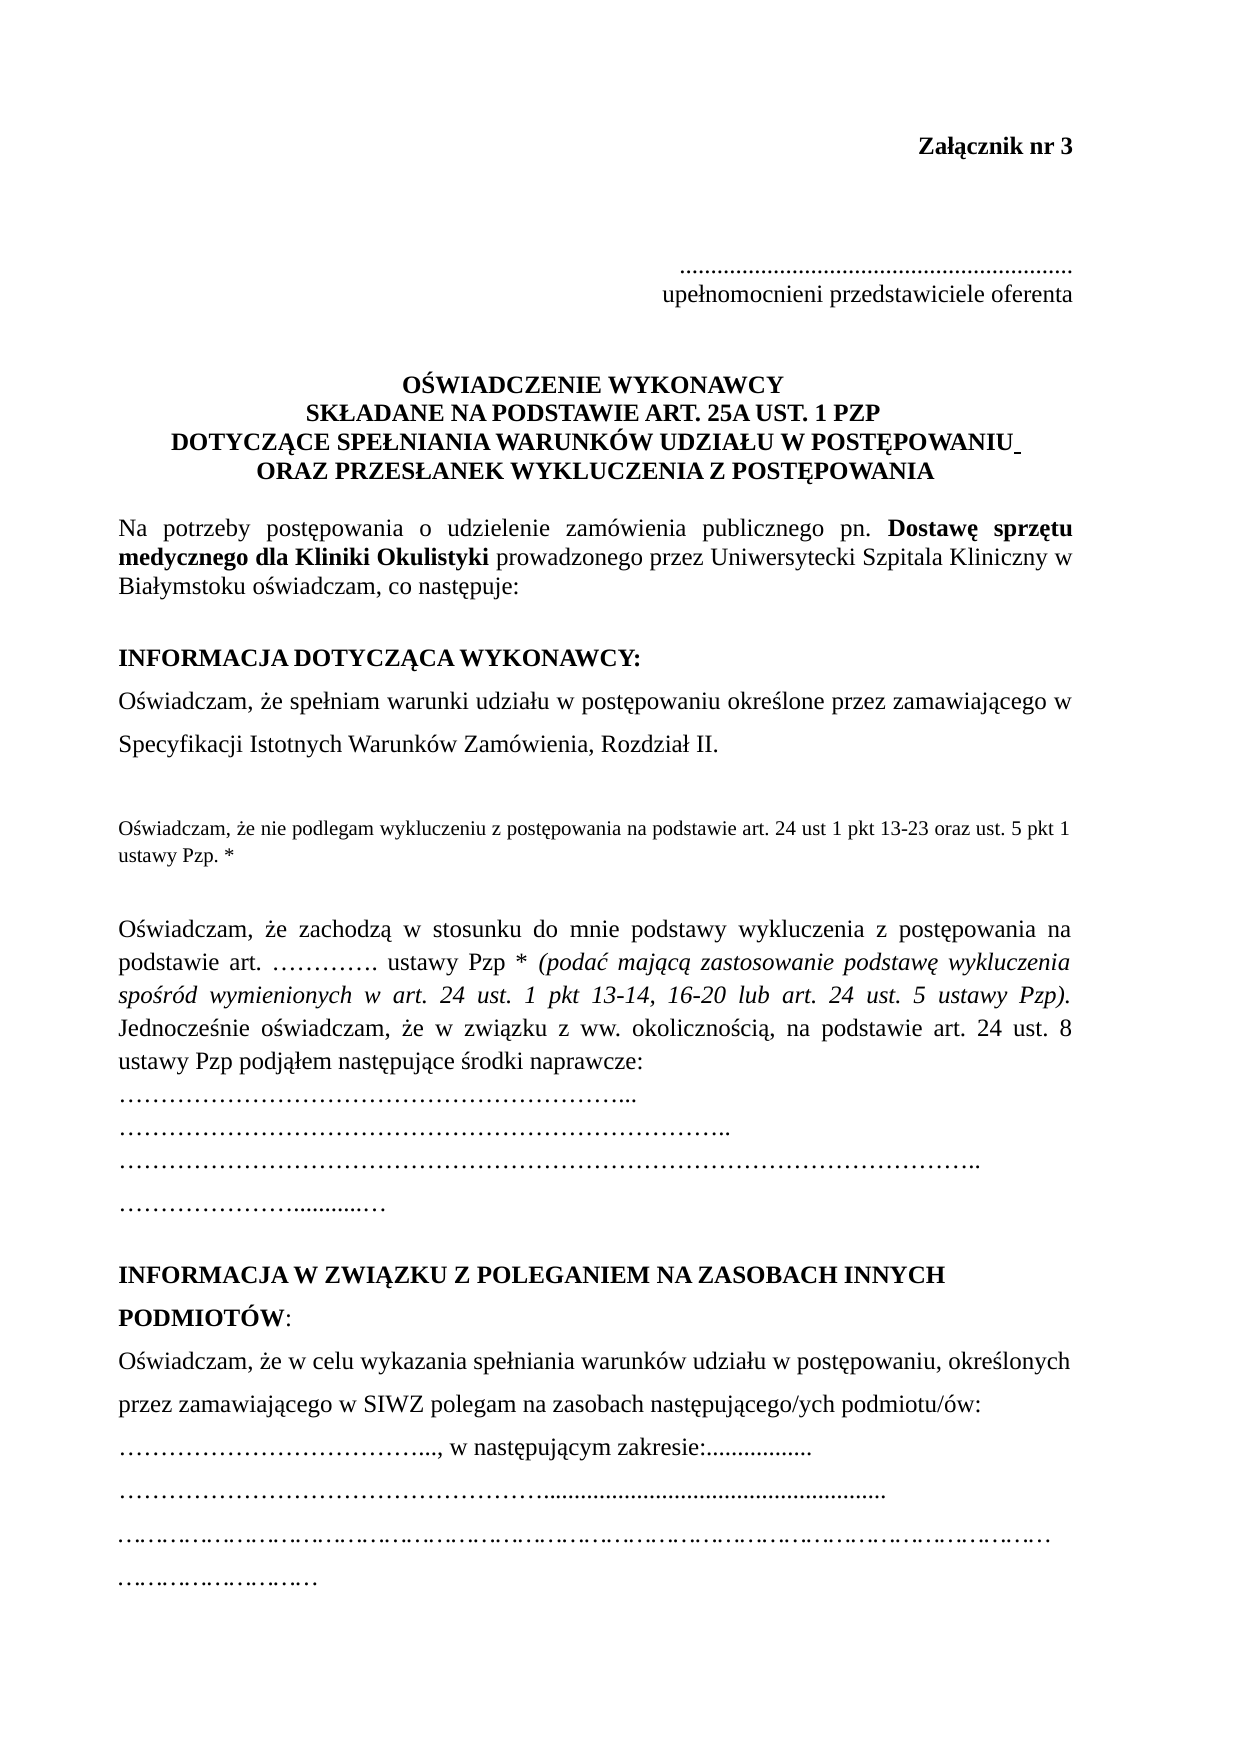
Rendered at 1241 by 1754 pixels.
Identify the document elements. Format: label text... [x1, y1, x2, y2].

text Załącznik nr 3 [192, 131, 1073, 160]
text ............................................................... [118, 251, 1073, 279]
text upełnomocnieni przedstawiciele oferenta [118, 279, 1073, 308]
text ORAZ PRZESŁANEK WYKLUCZENIA Z POSTĘPOWANIA [118, 456, 1073, 513]
text Oświadczam, że spełniam warunki udziału w postępowaniu określone przez zamawiającego w Specyfikacji Istotnych Warunków Zamówienia, Rozdział II. [118, 686, 1073, 758]
list Oświadczam, że nie podlegam wykluczeniu z postępowania na podstawie art. 24 ust 1 pkt 13-23 oraz ust. 5 pkt 1 ustawy Pzp. * [118, 815, 1073, 867]
text INFORMACJA DOTYCZĄCA WYKONAWCY: [118, 643, 1073, 672]
text Oświadczam, że w celu wykazania spełniania warunków udziału w postępowaniu, określonych przez zamawiającego w SIWZ polegam na zasobach następującego/ych podmiotu/ów:………………………………..., w następującym zakresie:.................……………………………………………....................................................... [118, 1346, 1073, 1504]
text Na potrzeby postępowania o udzielenie zamówienia publicznego pn. Dostawę sprzętu medycznego dla Kliniki Okulistyki prowadzonego przez Uniwersytecki Szpitala Kliniczny w Białymstoku oświadczam, co następuje: [118, 513, 1073, 600]
text Oświadczam, że zachodzą w stosunku do mnie podstawy wykluczenia z postępowania na podstawie art. …………. ustawy Pzp * (podać mającą zastosowanie podstawę wykluczenia spośród wymienionych w art. 24 ust. 1 pkt 13-14, 16-20 lub art. 24 ust. 5 ustawy Pzp). Jednocześnie oświadczam, że w związku z ww. okolicznością, na podstawie art. 24 ust. 8 ustawy Pzp podjąłem następujące środki naprawcze: [118, 914, 1073, 1074]
text OŚWIADCZENIE WYKONAWCY [118, 370, 1073, 398]
text ……………………………………………………...……………………………………………………………….. [118, 1079, 1073, 1141]
text ……………………………………………………………………………………………………………………………………… [118, 1519, 1073, 1591]
text …………………………………………………………………………………………..…………………...........… [118, 1145, 1073, 1217]
text SKŁADANE NA PODSTAWIE ART. 25A UST. 1 PZP [118, 398, 1073, 427]
text INFORMACJA W ZWIĄZKU Z POLEGANIEM NA ZASOBACH INNYCH PODMIOTÓW: [118, 1260, 1073, 1332]
text DOTYCZĄCE SPEŁNIANIA WARUNKÓW UDZIAŁU W POSTĘPOWANIU [118, 427, 1073, 456]
